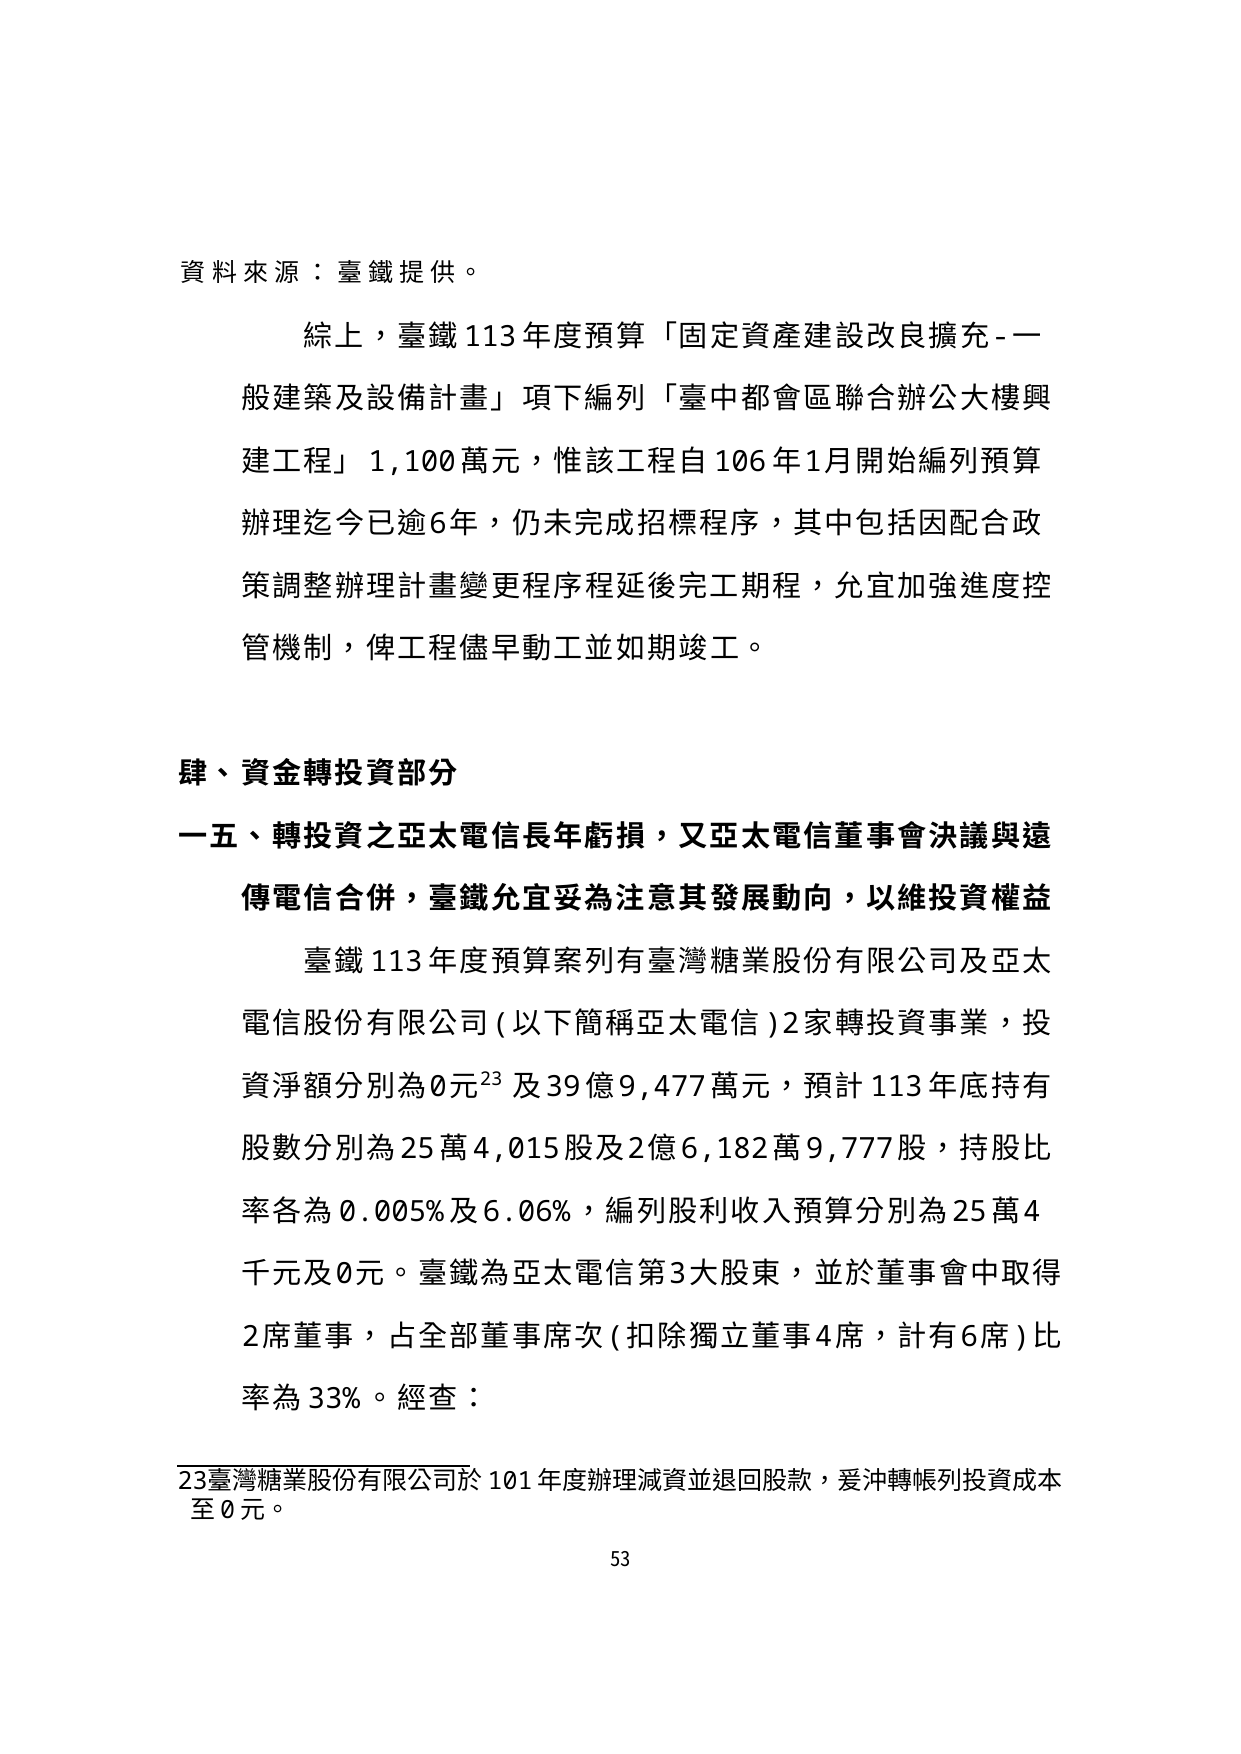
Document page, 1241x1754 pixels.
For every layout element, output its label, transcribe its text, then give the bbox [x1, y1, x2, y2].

text 臺鐵113年度預算案列有臺灣糖業股份有限公司及亞太電信股份有限公司(以下簡稱亞太電信)2家轉投資事業，投資淨額分別為0元及39億9,477萬元，預計113年底持有股數分別為25萬4,015股及2億6,182萬9,777股，持股比率各為0.005%及6.06%，編列股利收入預算分別為25萬4千元及0元。臺鐵為亞太電信第3大股東，並於董事會中取得2席董事，占全部董事席次(扣除獨立董事4席，計有6席)比率為33%。經查： [236, 917, 1063, 1417]
text 肆、資金轉投資部分 [177, 729, 1063, 792]
text 綜上，臺鐵113年度預算「固定資產建設改良擴充-一般建築及設備計畫」項下編列「臺中都會區聯合辦公大樓興建工程」1,100萬元，惟該工程自106年1月開始編列預算辦理迄今已逾6年，仍未完成招標程序，其中包括因配合政策調整辦理計畫變更程序程延後完工期程，允宜加強進度控管機制，俾工程儘早動工並如期竣工。 [236, 292, 1063, 667]
text 一五、轉投資之亞太電信長年虧損，又亞太電信董事會決議與遠傳電信合併，臺鐵允宜妥為注意其發展動向，以維投資權益 [177, 792, 1063, 917]
text 資料來源：臺鐵提供。 [133, 229, 1063, 292]
text 臺灣糖業股份有限公司於101年度辦理減資並退回股款，爰沖轉帳列投資成本至0元。 [177, 1466, 1063, 1525]
